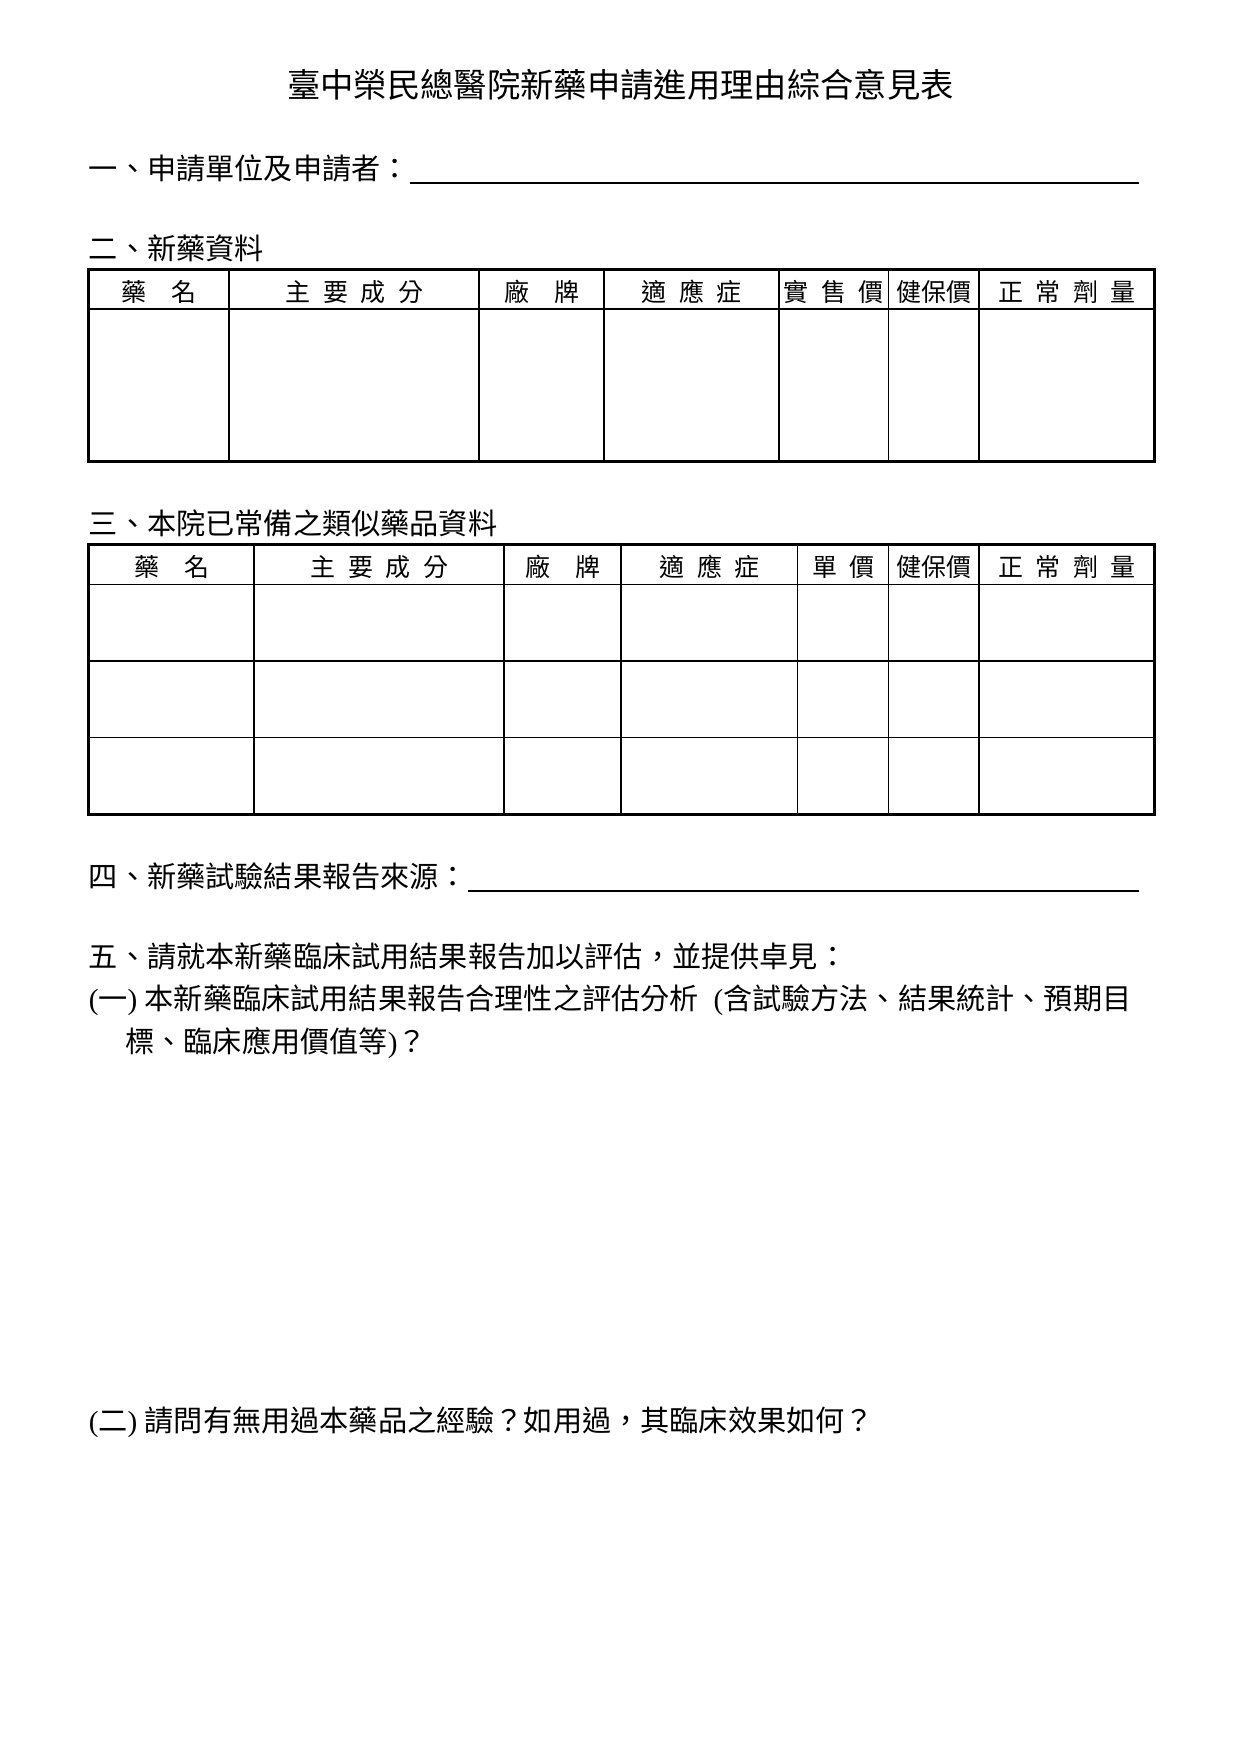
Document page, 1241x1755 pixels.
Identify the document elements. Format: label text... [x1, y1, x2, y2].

table_header 廠 牌 [480, 271, 603, 308]
table_header 實 售 價 [780, 271, 888, 308]
table_header 適 應 症 [622, 546, 797, 583]
text 五、請就本新藥臨床試用結果報告加以評估，並提供卓見： [89, 933, 1152, 976]
text 一、申請單位及申請者： [89, 146, 1152, 188]
table_cell [505, 662, 620, 737]
table_cell [780, 310, 888, 460]
text (二) 請問有無用過本藥品之經驗？如用過，其臨床效果如何？ [89, 1398, 1152, 1440]
table_header 單 價 [798, 546, 888, 583]
table_header 健保價 [889, 546, 978, 583]
text 臺中榮民總醫院新藥申請進用理由綜合意見表 [89, 59, 1152, 107]
table_cell [980, 738, 1153, 813]
table_cell [889, 310, 978, 460]
table_cell [230, 310, 478, 460]
table_cell [889, 585, 978, 660]
table_header 主 要 成 分 [230, 271, 478, 308]
text (一) 本新藥臨床試用結果報告合理性之評估分析 (含試驗方法、結果統計、預期目 [89, 976, 1152, 1018]
table_header 藥 名 [90, 546, 253, 583]
table_cell [90, 738, 253, 813]
table_header 正 常 劑 量 [980, 546, 1153, 583]
text 三、本院已常備之類似藥品資料 [89, 501, 1152, 543]
table_cell [622, 662, 797, 737]
table_header 主 要 成 分 [255, 546, 503, 583]
table_cell [980, 585, 1153, 660]
table_cell [505, 585, 620, 660]
text 二、新藥資料 [89, 225, 1152, 268]
table_cell [90, 585, 253, 660]
table_cell [622, 585, 797, 660]
table_cell [505, 738, 620, 813]
table_header 健保價 [889, 271, 978, 308]
table_cell [605, 310, 778, 460]
table_cell [798, 662, 888, 737]
table_header 適 應 症 [605, 271, 778, 308]
table_header 藥 名 [90, 271, 228, 308]
table_header 廠 牌 [505, 546, 620, 583]
table_cell [980, 310, 1153, 460]
table_cell [889, 738, 978, 813]
table_cell [255, 662, 503, 737]
text 標、臨床應用價值等)？ [89, 1018, 1152, 1060]
table_cell [255, 738, 503, 813]
table_cell [889, 662, 978, 737]
table_cell [255, 585, 503, 660]
table_cell [798, 738, 888, 813]
table_header 正 常 劑 量 [980, 271, 1153, 308]
text 四、新藥試驗結果報告來源： [89, 854, 1152, 896]
table_cell [980, 662, 1153, 737]
table_cell [798, 585, 888, 660]
table_cell [90, 310, 228, 460]
table_cell [90, 662, 253, 737]
table_cell [622, 738, 797, 813]
table_cell [480, 310, 603, 460]
